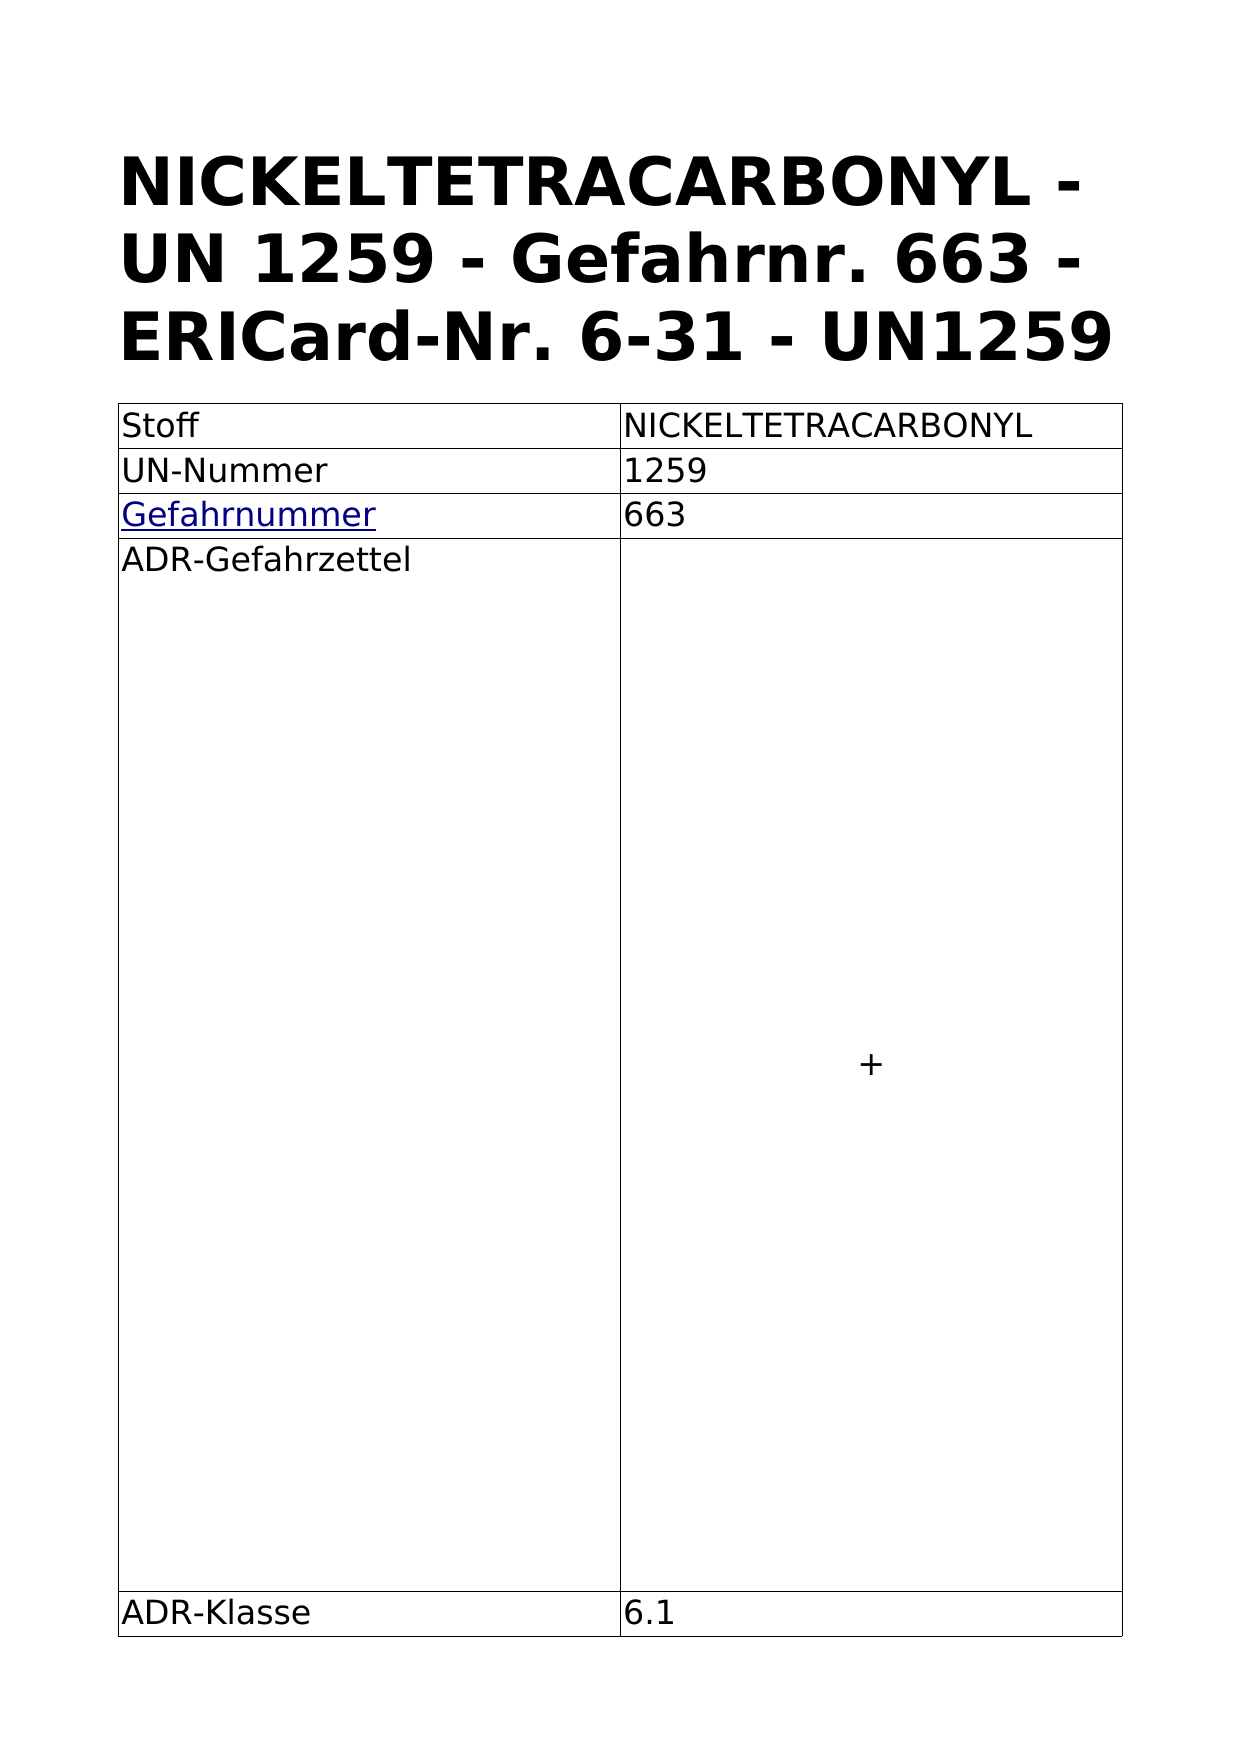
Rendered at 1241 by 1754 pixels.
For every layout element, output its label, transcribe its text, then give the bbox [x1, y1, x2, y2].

table_header NICKELTETRACARBONYL [621, 404, 1122, 448]
table_header Stoff [119, 404, 620, 448]
subtitle NICKELTETRACARBONYL - UN 1259 - Gefahrnr. 663 - ERICard-Nr. 6-31 - UN1259 [118, 143, 1122, 376]
table_cell ADR-Klasse [119, 1592, 620, 1636]
table_cell ADR-Gefahrzettel [119, 539, 620, 1591]
table_cell Gefahrnummer [119, 494, 620, 538]
table_cell 6.1 [621, 1592, 1122, 1636]
table_cell 1259 [621, 449, 1122, 493]
table_cell + [621, 539, 1122, 1591]
table_cell UN-Nummer [119, 449, 620, 493]
table_cell 663 [621, 494, 1122, 538]
